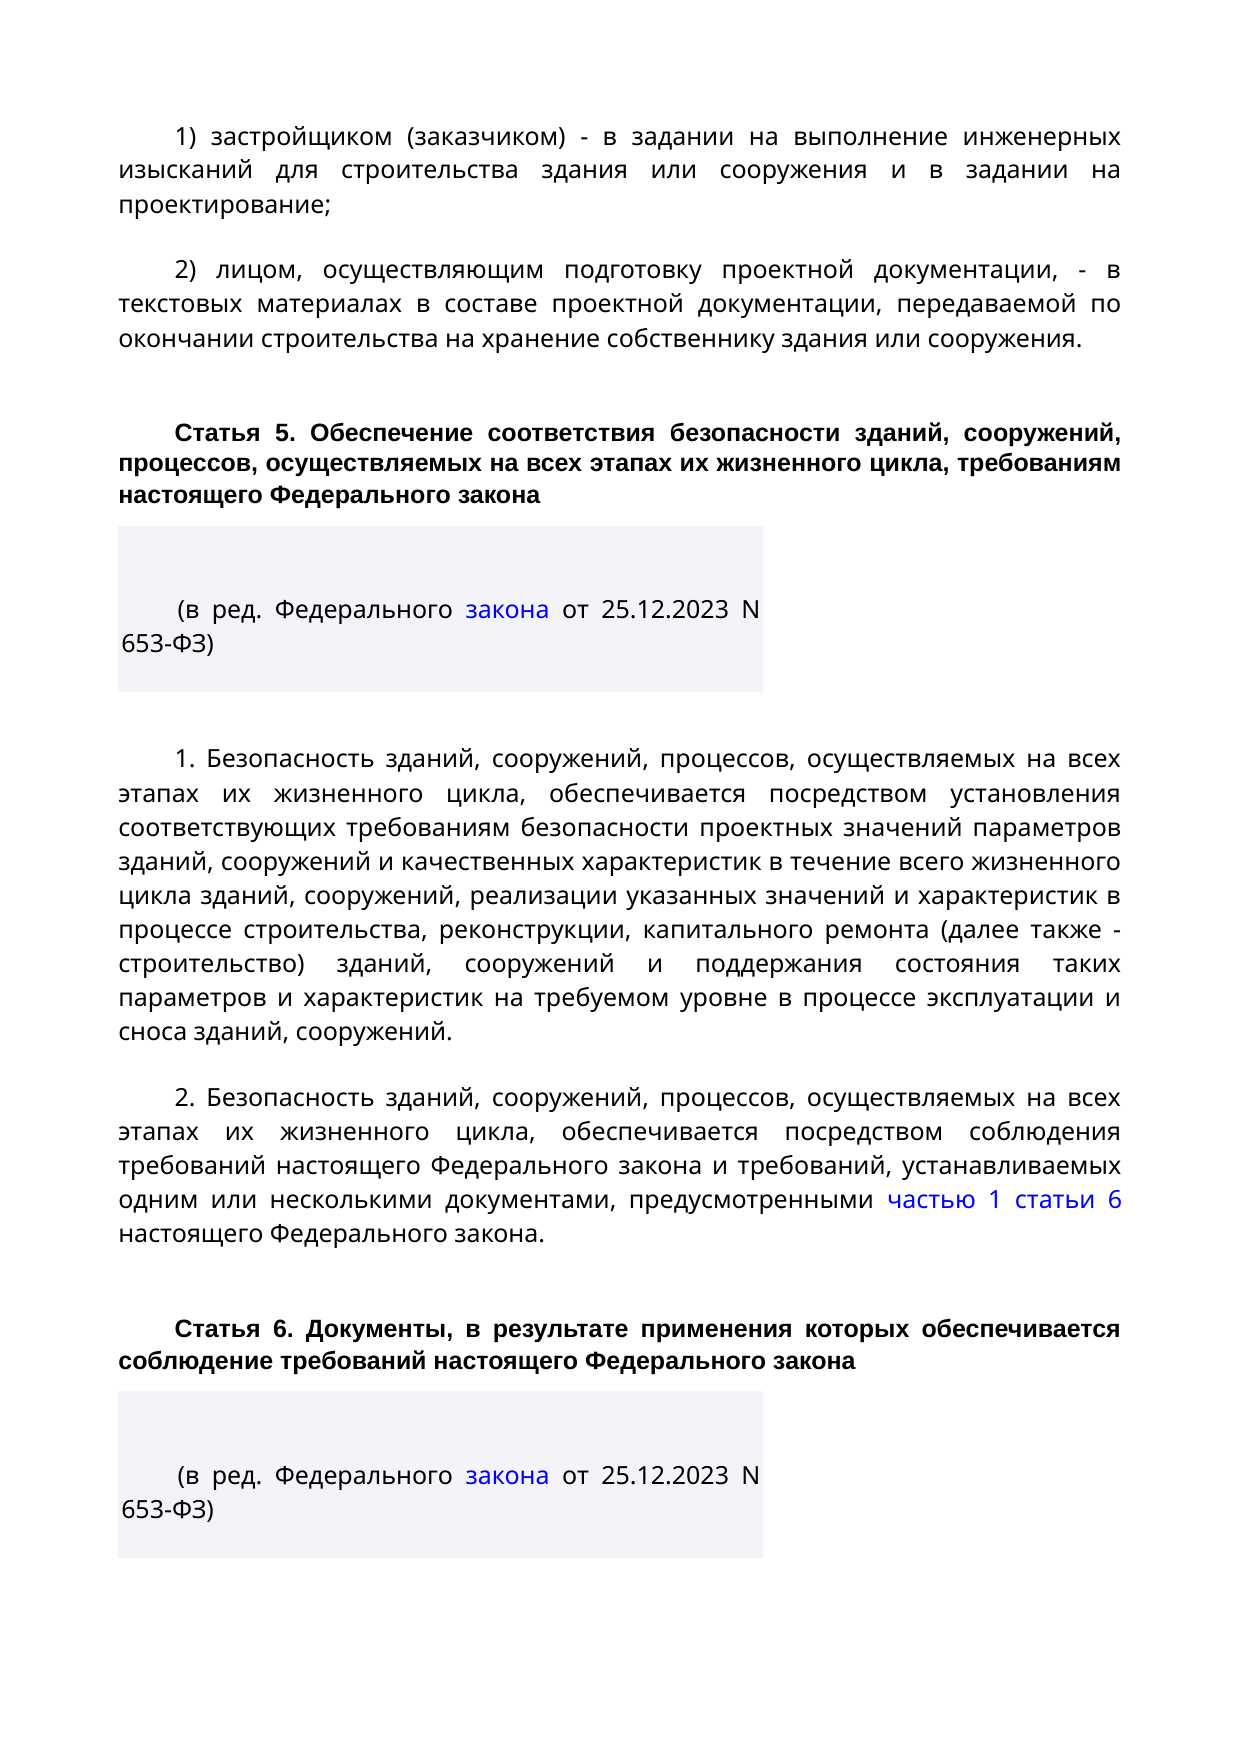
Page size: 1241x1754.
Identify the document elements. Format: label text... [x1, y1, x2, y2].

text Статья 5. Обеспечение соответствия безопасности зданий, сооружений, процессов, осуществляемых на всех этапах их жизненного цикла, требованиям настоящего Федерального закона [118, 417, 1122, 511]
text 1) застройщиком (заказчиком) - в задании на выполнение инженерных изысканий для строительства здания или сооружения и в задании на проектирование; [118, 118, 1122, 220]
text Статья 6. Документы, в результате применения которых обеспечивается соблюдение требований настоящего Федерального закона [118, 1313, 1122, 1377]
text 2) лицом, осуществляющим подготовку проектной документации, - в текстовых материалах в составе проектной документации, передаваемой по окончании строительства на хранение собственнику здания или сооружения. [118, 252, 1122, 354]
text 2. Безопасность зданий, сооружений, процессов, осуществляемых на всех этапах их жизненного цикла, обеспечивается посредством соблюдения требований настоящего Федерального закона и требований, устанавливаемых одним или несколькими документами, предусмотренными частью 1 статьи 6 настоящего Федерального закона. [118, 1079, 1122, 1250]
text 1. Безопасность зданий, сооружений, процессов, осуществляемых на всех этапах их жизненного цикла, обеспечивается посредством установления соответствующих требованиям безопасности проектных значений параметров зданий, сооружений и качественных характеристик в течение всего жизненного цикла зданий, сооружений, реализации указанных значений и характеристик в процессе строительства, реконструкции, капитального ремонта (далее также - строительство) зданий, сооружений и поддержания состояния таких параметров и характеристик на требуемом уровне в процессе эксплуатации и сноса зданий, сооружений. [118, 741, 1122, 1048]
table_header (в ред. Федерального закона от 25.12.2023 N 653-ФЗ) [118, 526, 763, 692]
table_header (в ред. Федерального закона от 25.12.2023 N 653-ФЗ) [118, 1391, 763, 1558]
